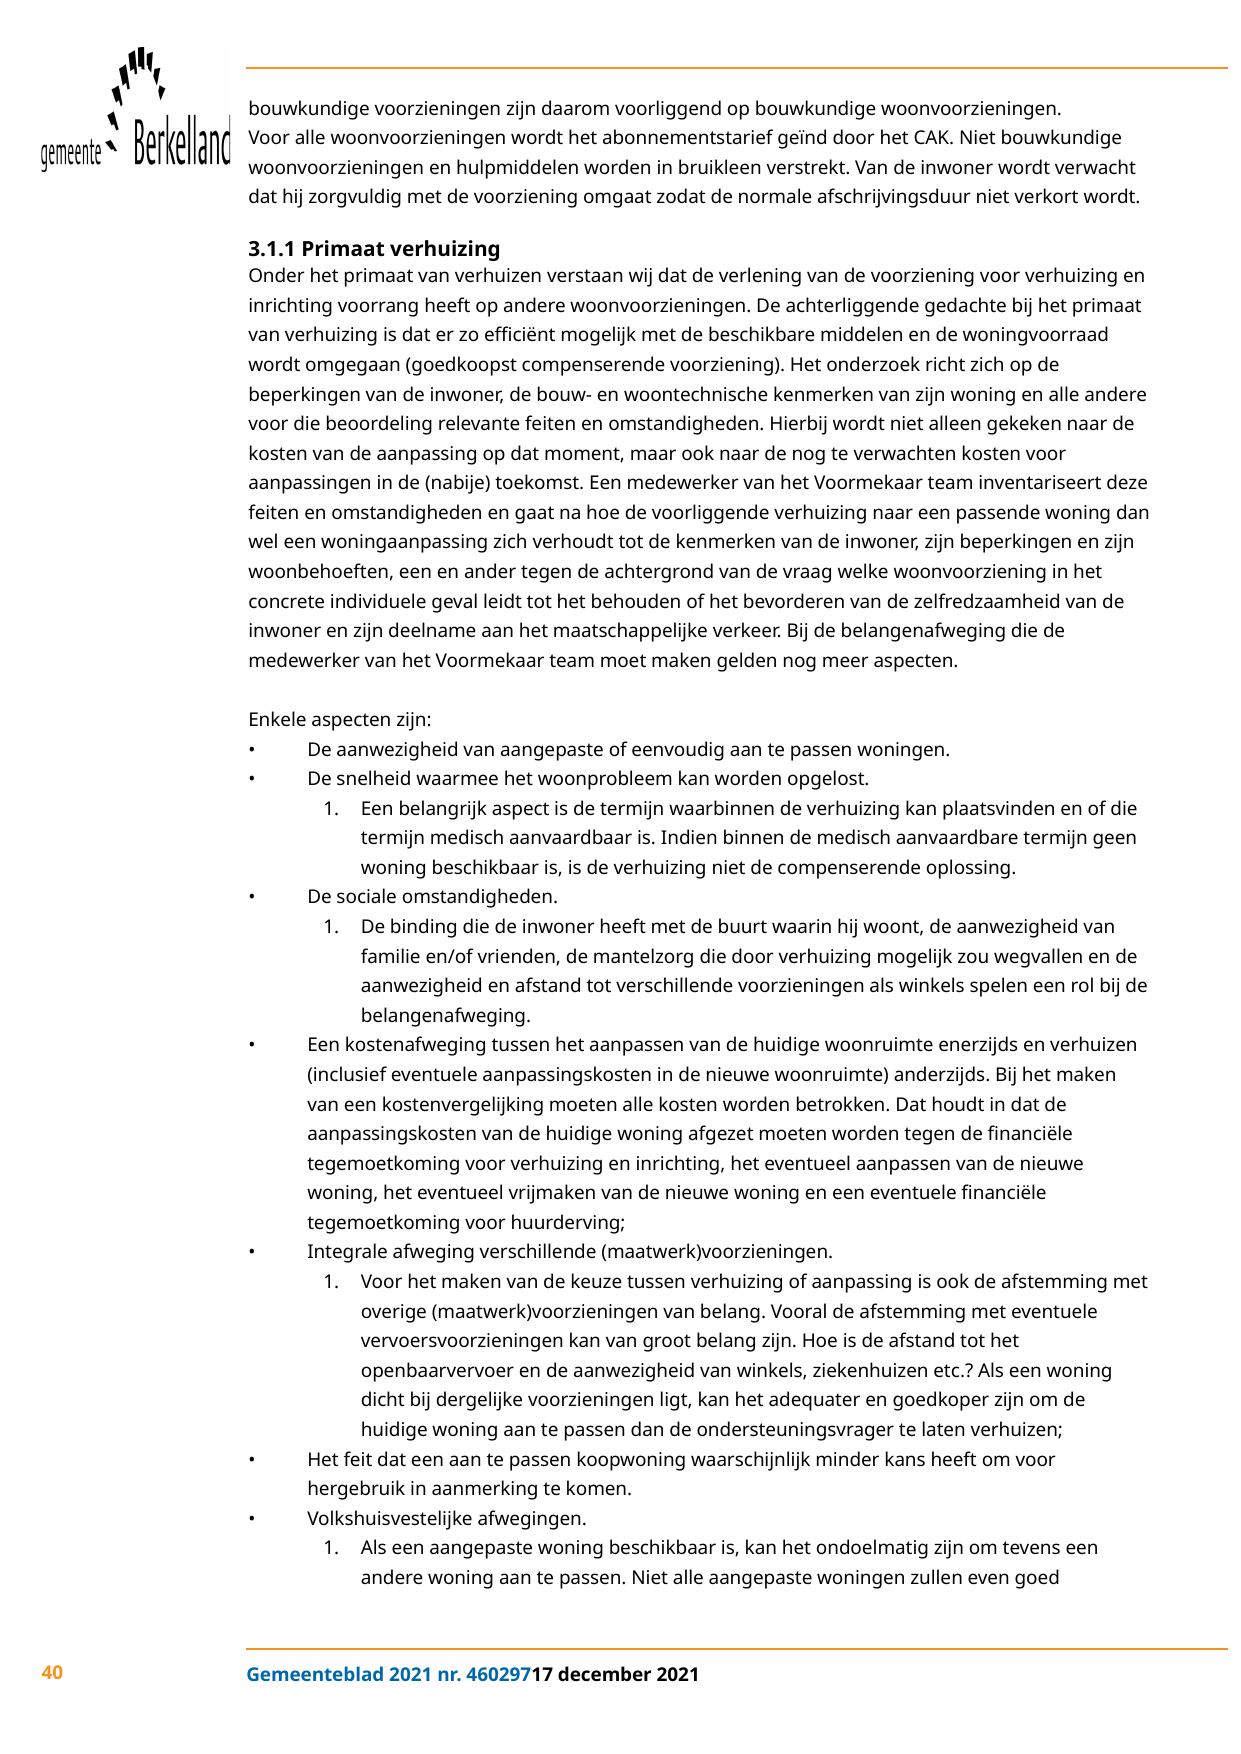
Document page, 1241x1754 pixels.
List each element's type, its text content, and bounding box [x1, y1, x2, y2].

list Integrale afweging verschillende (maatwerk)voorzieningen. [248, 1239, 1152, 1264]
list Het feit dat een aan te passen koopwoning waarschijnlijk minder kans heeft om voor hergebruik in aanmerking te komen. [248, 1446, 1152, 1501]
list De binding die de inwoner heeft met de buurt waarin hij woont, de aanwezigheid van familie en/of vrienden, de mantelzorg die door verhuizing mogelijk zou wegvallen en de aanwezigheid en afstand tot verschillende voorzieningen als winkels spelen een rol bij de belangenafweging. [323, 913, 1152, 1028]
list Voor het maken van de keuze tussen verhuizing of aanpassing is ook de afstemming met overige (maatwerk)voorzieningen van belang. Vooral de afstemming met eventuele vervoersvoorzieningen kan van groot belang zijn. Hoe is de afstand tot het openbaarvervoer en de aanwezigheid van winkels, ziekenhuizen etc.? Als een woning dicht bij dergelijke voorzieningen ligt, kan het adequater en goedkoper zijn om de huidige woning aan te passen dan de ondersteuningsvrager te laten verhuizen; [323, 1268, 1152, 1442]
text bouwkundige voorzieningen zijn daarom voorliggend op bouwkundige woonvoorzieningen. [248, 95, 1152, 121]
text Onder het primaat van verhuizen verstaan wij dat de verlening van de voorziening voor verhuizing en inrichting voorrang heeft op andere woonvoorzieningen. De achterliggende gedachte bij het primaat van verhuizing is dat er zo efficiënt mogelijk met de beschikbare middelen en de woningvoorraad wordt omgegaan (goedkoopst compenserende voorziening). Het onderzoek richt zich op de beperkingen van de inwoner, de bouw- en woontechnische kenmerken van zijn woning en alle andere voor die beoordeling relevante feiten en omstandigheden. Hierbij wordt niet alleen gekeken naar de kosten van de aanpassing op dat moment, maar ook naar de nog te verwachten kosten voor aanpassingen in de (nabije) toekomst. Een medewerker van het Voormekaar team inventariseert deze feiten en omstandigheden en gaat na hoe de voorliggende verhuizing naar een passende woning dan wel een woningaanpassing zich verhoudt tot de kenmerken van de inwoner, zijn beperkingen en zijn woonbehoeften, een en ander tegen de achtergrond van de vraag welke woonvoorziening in het concrete individuele geval leidt tot het behouden of het bevorderen van de zelfredzaamheid van de inwoner en zijn deelname aan het maatschappelijke verkeer. Bij de belangenafweging die de medewerker van het Voormekaar team moet maken gelden nog meer aspecten. [248, 262, 1152, 673]
list De aanwezigheid van aangepaste of eenvoudig aan te passen woningen. [248, 736, 1152, 761]
text Enkele aspecten zijn: [248, 706, 1152, 732]
picture [41, 47, 231, 172]
list Volkshuisvestelijke afwegingen. [248, 1505, 1152, 1531]
text Voor alle woonvoorzieningen wordt het abonnementstarief geïnd door het CAK. Niet bouwkundige woonvoorzieningen en hulpmiddelen worden in bruikleen verstrekt. Van de inwoner wordt verwacht dat hij zorgvuldig met de voorziening omgaat zodat de normale afschrijvingsduur niet verkort wordt. [248, 124, 1152, 209]
list Een kostenafweging tussen het aanpassen van de huidige woonruimte enerzijds en verhuizen (inclusief eventuele aanpassingskosten in de nieuwe woonruimte) anderzijds. Bij het maken van een kostenvergelijking moeten alle kosten worden betrokken. Dat houdt in dat de aanpassingskosten van de huidige woning afgezet moeten worden tegen de financiële tegemoetkoming voor verhuizing en inrichting, het eventueel aanpassen van de nieuwe woning, het eventueel vrijmaken van de nieuwe woning en een eventuele financiële tegemoetkoming voor huurderving; [248, 1032, 1152, 1235]
text 3.1.1 Primaat verhuizing [248, 234, 1152, 262]
list De snelheid waarmee het woonprobleem kan worden opgelost. [248, 765, 1152, 791]
list De sociale omstandigheden. [248, 884, 1152, 909]
list Een belangrijk aspect is de termijn waarbinnen de verhuizing kan plaatsvinden en of die termijn medisch aanvaardbaar is. Indien binnen de medisch aanvaardbare termijn geen woning beschikbaar is, is de verhuizing niet de compenserende oplossing. [323, 795, 1152, 880]
list Als een aangepaste woning beschikbaar is, kan het ondoelmatig zijn om tevens een andere woning aan te passen. Niet alle aangepaste woningen zullen even goed [323, 1534, 1152, 1590]
